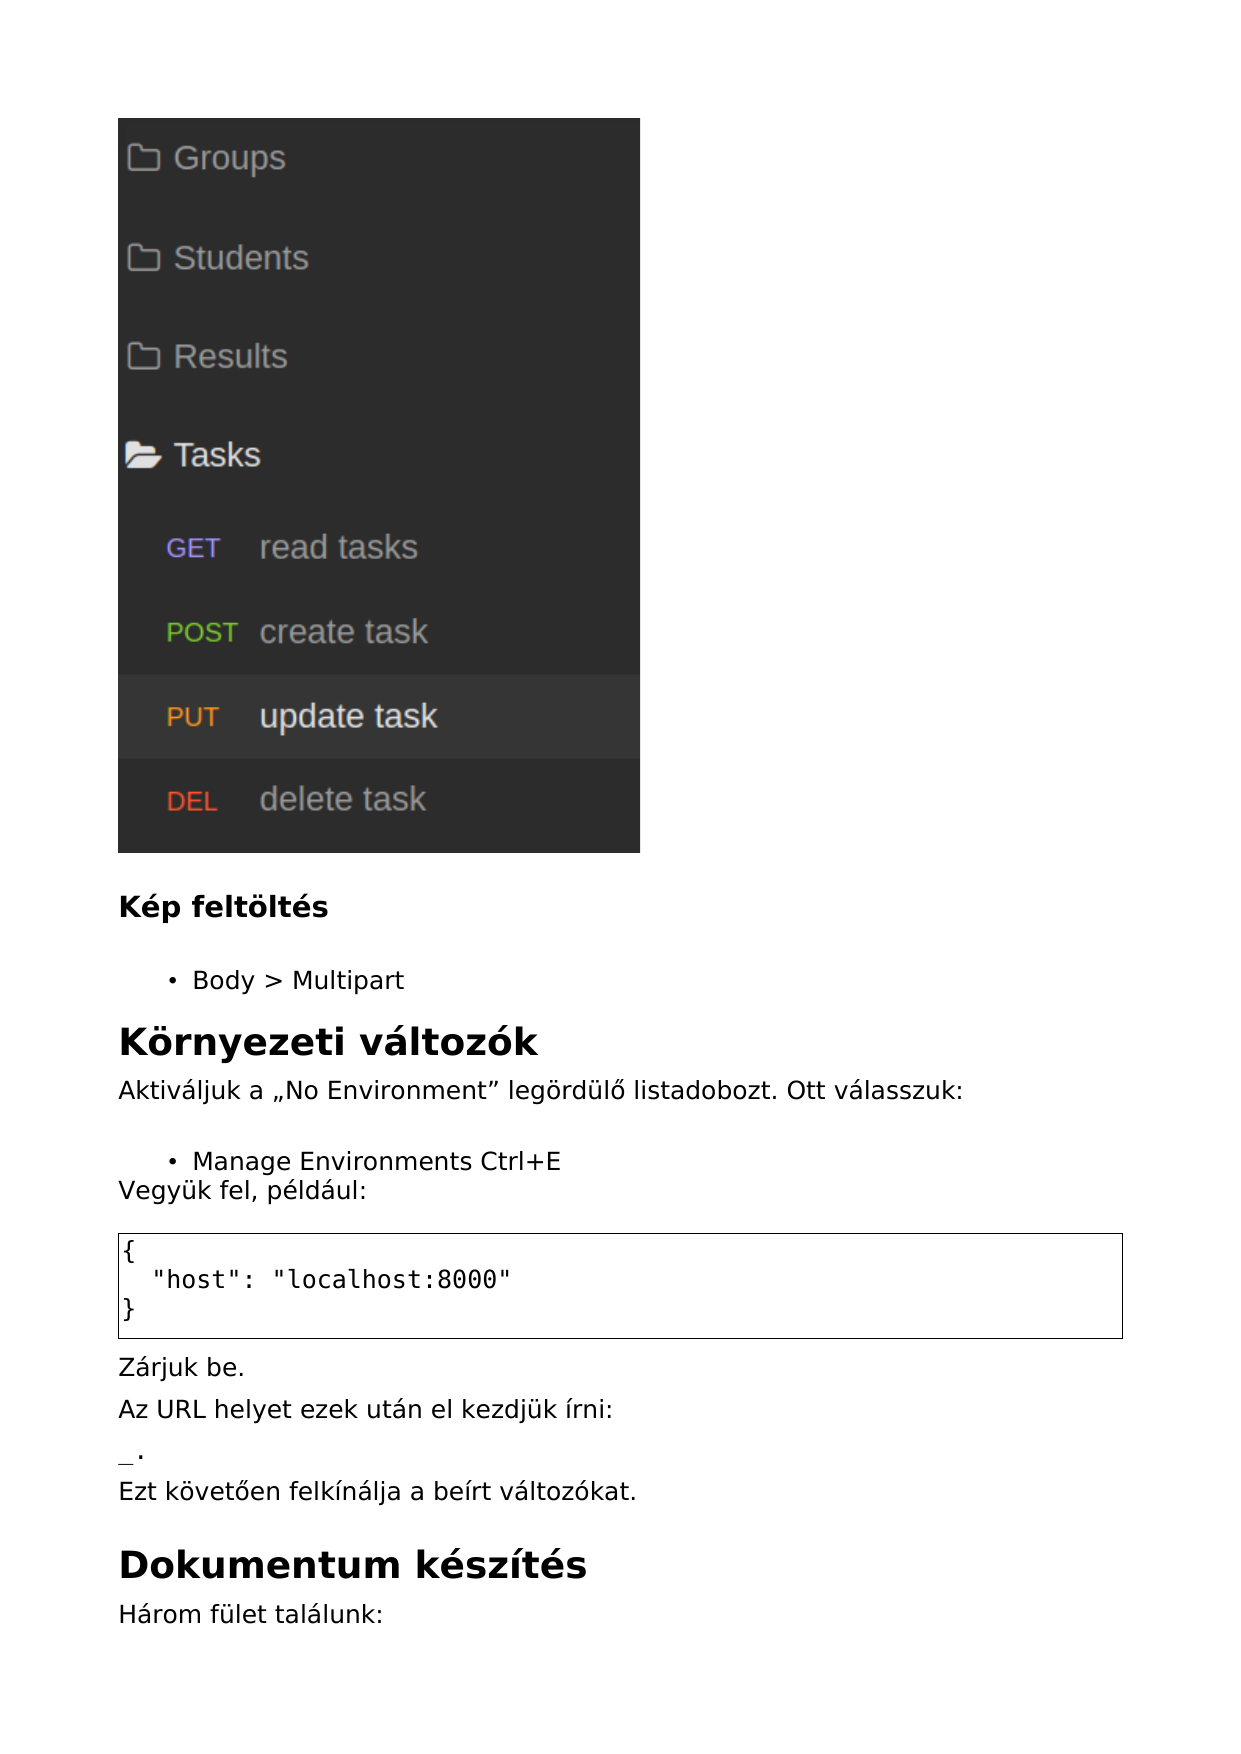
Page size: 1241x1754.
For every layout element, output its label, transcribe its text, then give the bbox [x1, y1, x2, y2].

text _. [118, 1436, 1122, 1466]
subtitle Kép feltöltés [118, 890, 1122, 924]
table_header { "host": "localhost:8000" } [119, 1234, 1122, 1338]
list Body > Multipart [177, 966, 1122, 995]
list Manage Environments Ctrl+E [177, 1147, 1122, 1177]
text Zárjuk be. [118, 1353, 1122, 1382]
subtitle Dokumentum készítés [118, 1544, 1122, 1588]
subtitle Környezeti változók [118, 1020, 1122, 1064]
text Ezt követően felkínálja a beírt változókat. [118, 1477, 1122, 1507]
text Az URL helyet ezek után el kezdjük írni: [118, 1395, 1122, 1424]
picture [118, 118, 640, 853]
text Aktiváljuk a „No Environment” legördülő listadobozt. Ott válasszuk: [118, 1076, 1122, 1105]
text Vegyük fel, például: [118, 1177, 1122, 1206]
text Három fület találunk: [118, 1600, 1122, 1629]
